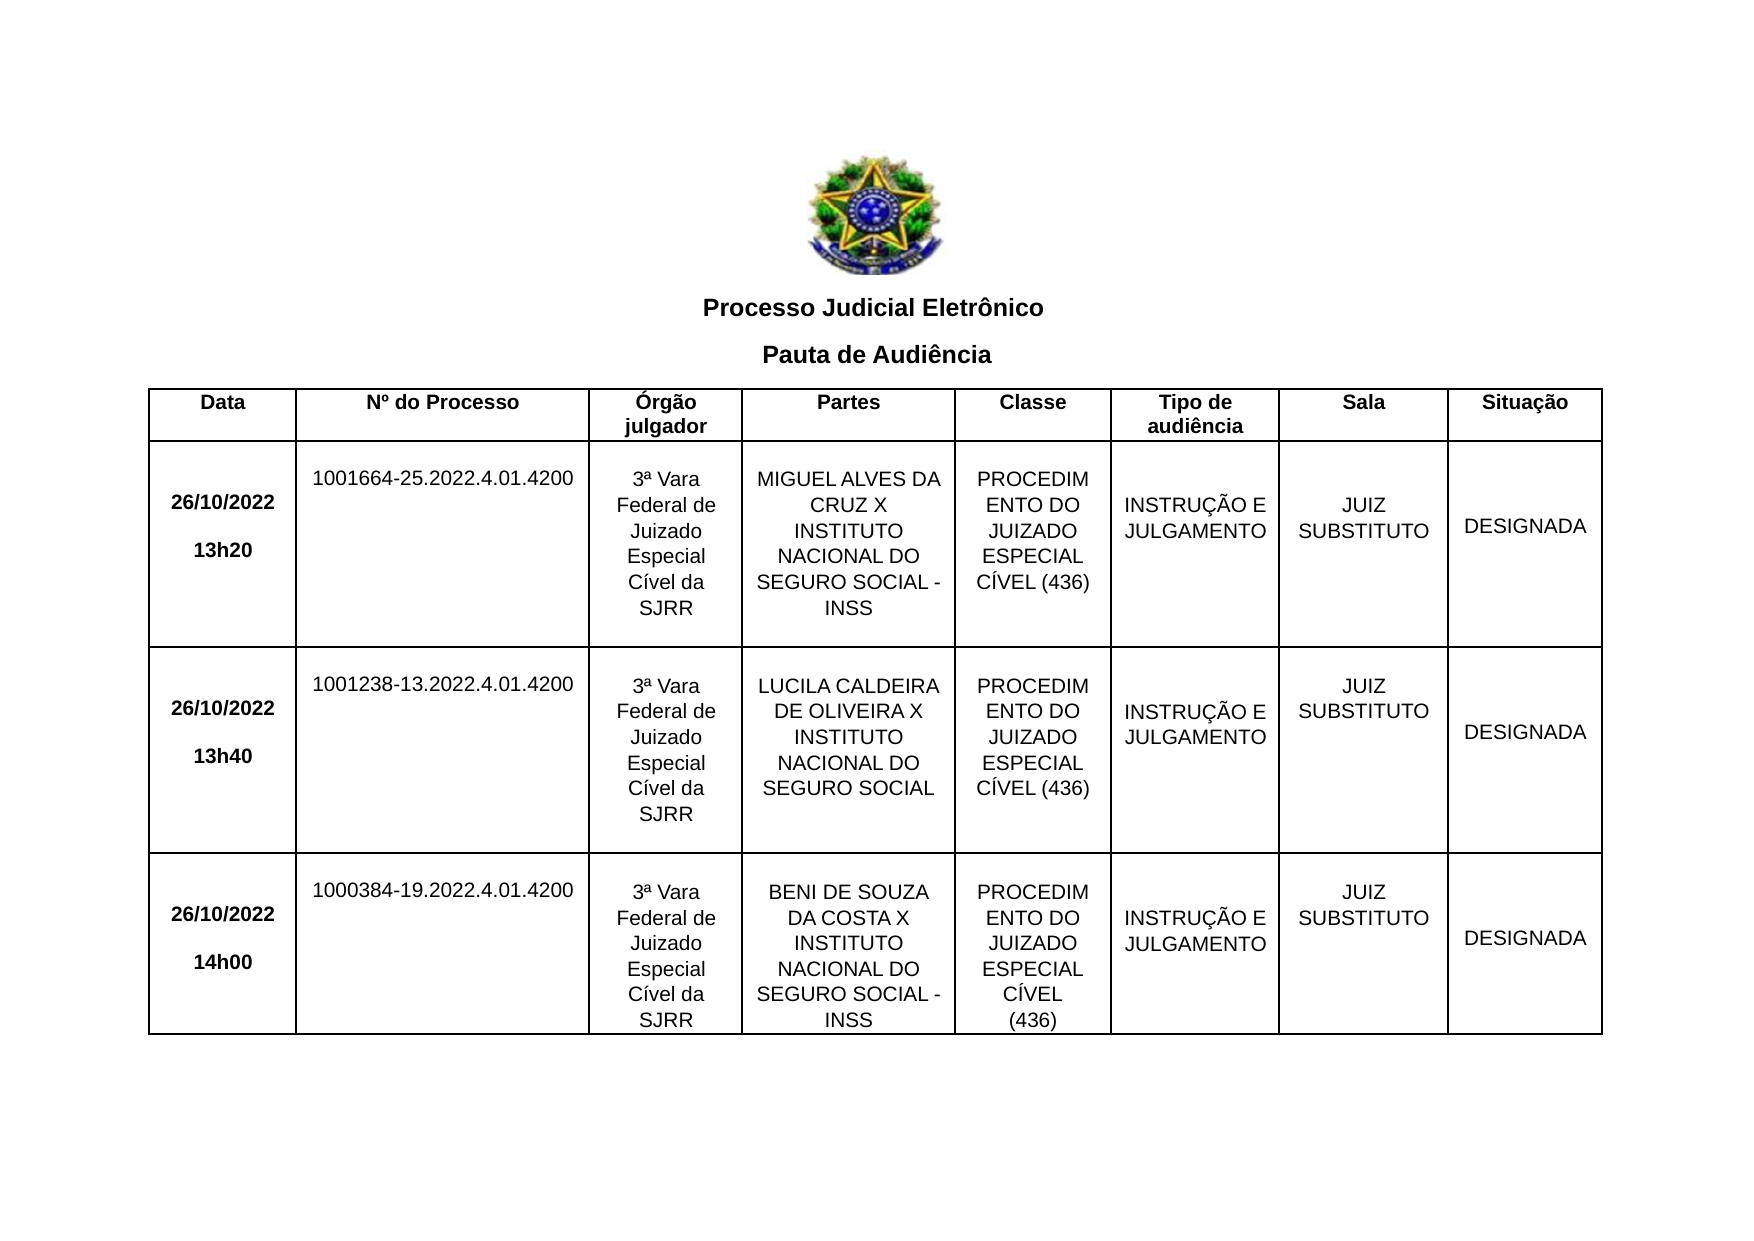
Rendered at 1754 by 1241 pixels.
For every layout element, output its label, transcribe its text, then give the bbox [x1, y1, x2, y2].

table_header Tipo de audiência [1112, 390, 1278, 439]
text Processo Judicial Eletrônico [150, 293, 1604, 322]
table_header Data [150, 390, 295, 439]
table_header Situação [1449, 390, 1601, 439]
table_cell 1001664-25.2022.4.01.4200 [297, 442, 588, 646]
table_cell DESIGNADA [1449, 648, 1601, 852]
table_cell 3ª Vara Federal de Juizado Especial Cível da SJRR [590, 854, 741, 1033]
table_header Sala [1280, 390, 1447, 439]
table_cell INSTRUÇÃO E JULGAMENTO [1112, 854, 1278, 1033]
table_cell 26/10/2022 14h00 [150, 854, 295, 1033]
table_header Órgão julgador [590, 390, 741, 439]
table_cell 1000384-19.2022.4.01.4200 [297, 854, 588, 1033]
table_cell PROCEDIM ENTO DO JUIZADO ESPECIAL CÍVEL (436) [956, 442, 1110, 646]
picture [806, 150, 949, 275]
table_cell PROCEDIM ENTO DO JUIZADO ESPECIAL CÍVEL (436) [956, 854, 1110, 1033]
table_cell 1001238-13.2022.4.01.4200 [297, 648, 588, 852]
table_cell MIGUEL ALVES DA CRUZ X INSTITUTO NACIONAL DO SEGURO SOCIAL - INSS [743, 442, 954, 646]
table_cell 26/10/2022 13h20 [150, 442, 295, 646]
table_cell 26/10/2022 13h40 [150, 648, 295, 852]
table_cell 3ª Vara Federal de Juizado Especial Cível da SJRR [590, 442, 741, 646]
table_header Classe [956, 390, 1110, 439]
table_header Partes [743, 390, 954, 439]
table_cell LUCILA CALDEIRA DE OLIVEIRA X INSTITUTO NACIONAL DO SEGURO SOCIAL [743, 648, 954, 852]
table_header Nº do Processo [297, 390, 588, 439]
table_cell INSTRUÇÃO E JULGAMENTO [1112, 648, 1278, 852]
table_cell BENI DE SOUZA DA COSTA X INSTITUTO NACIONAL DO SEGURO SOCIAL - INSS [743, 854, 954, 1033]
text Pauta de Audiência [150, 341, 1604, 369]
table_cell DESIGNADA [1449, 854, 1601, 1033]
table_cell DESIGNADA [1449, 442, 1601, 646]
table_cell JUIZ SUBSTITUTO [1280, 854, 1447, 1033]
table_cell 3ª Vara Federal de Juizado Especial Cível da SJRR [590, 648, 741, 852]
table_cell INSTRUÇÃO E JULGAMENTO [1112, 442, 1278, 646]
table_cell JUIZ SUBSTITUTO [1280, 648, 1447, 852]
table_cell PROCEDIM ENTO DO JUIZADO ESPECIAL CÍVEL (436) [956, 648, 1110, 852]
table_cell JUIZ SUBSTITUTO [1280, 442, 1447, 646]
